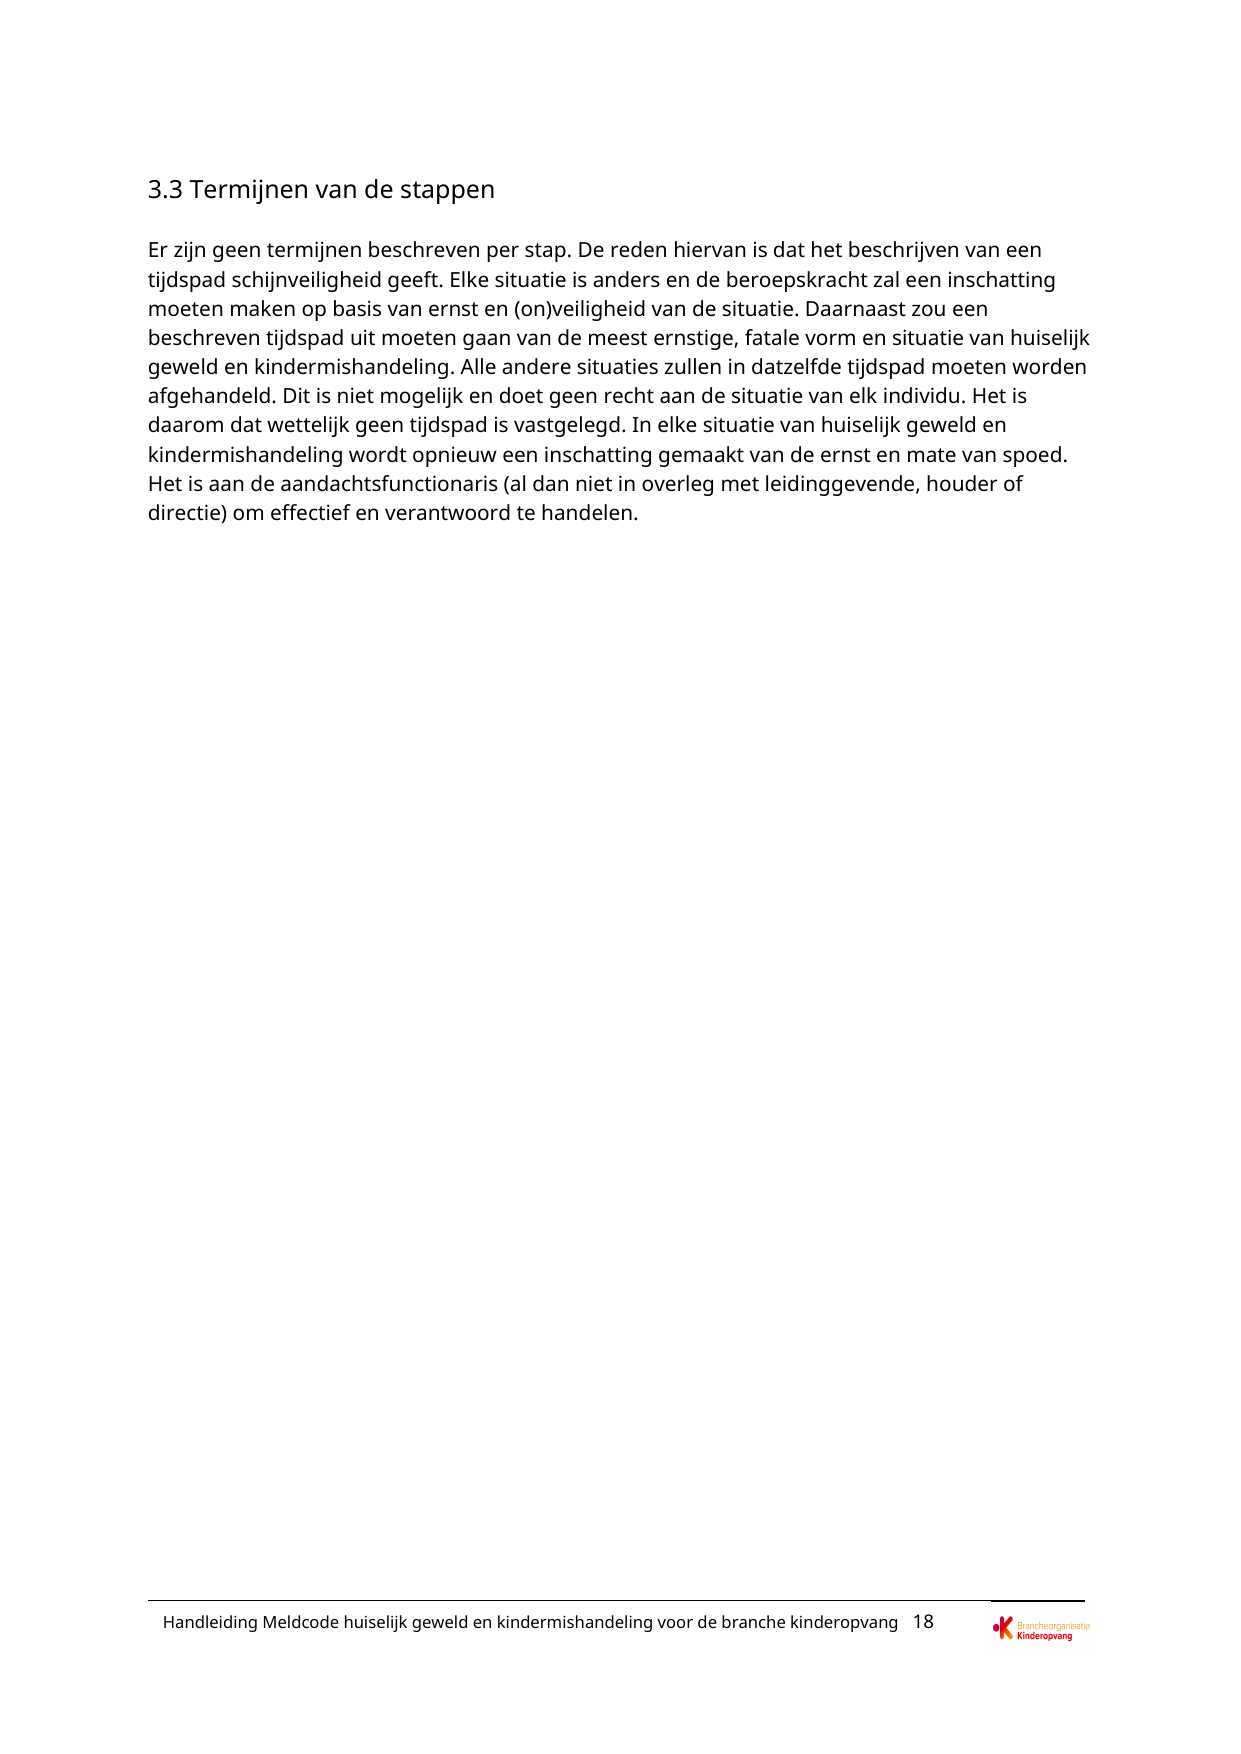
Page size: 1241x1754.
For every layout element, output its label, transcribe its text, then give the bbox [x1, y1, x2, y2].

subtitle 3.3 Termijnen van de stappen [148, 172, 1092, 206]
text Er zijn geen termijnen beschreven per stap. De reden hiervan is dat het beschrijven van een tijdspad schijnveiligheid geeft. Elke situatie is anders en de beroepskracht zal een inschatting moeten maken op basis van ernst en (on)veiligheid van de situatie. Daarnaast zou een beschreven tijdspad uit moeten gaan van de meest ernstige, fatale vorm en situatie van huiselijk geweld en kindermishandeling. Alle andere situaties zullen in datzelfde tijdspad moeten worden afgehandeld. Dit is niet mogelijk en doet geen recht aan de situatie van elk individu. Het is daarom dat wettelijk geen tijdspad is vastgelegd. In elke situatie van huiselijk geweld en kindermishandeling wordt opnieuw een inschatting gemaakt van de ernst en mate van spoed. Het is aan de aandachtsfunctionaris (al dan niet in overleg met leidinggevende, houder of directie) om effectief en verantwoord te handelen. [148, 235, 1092, 527]
